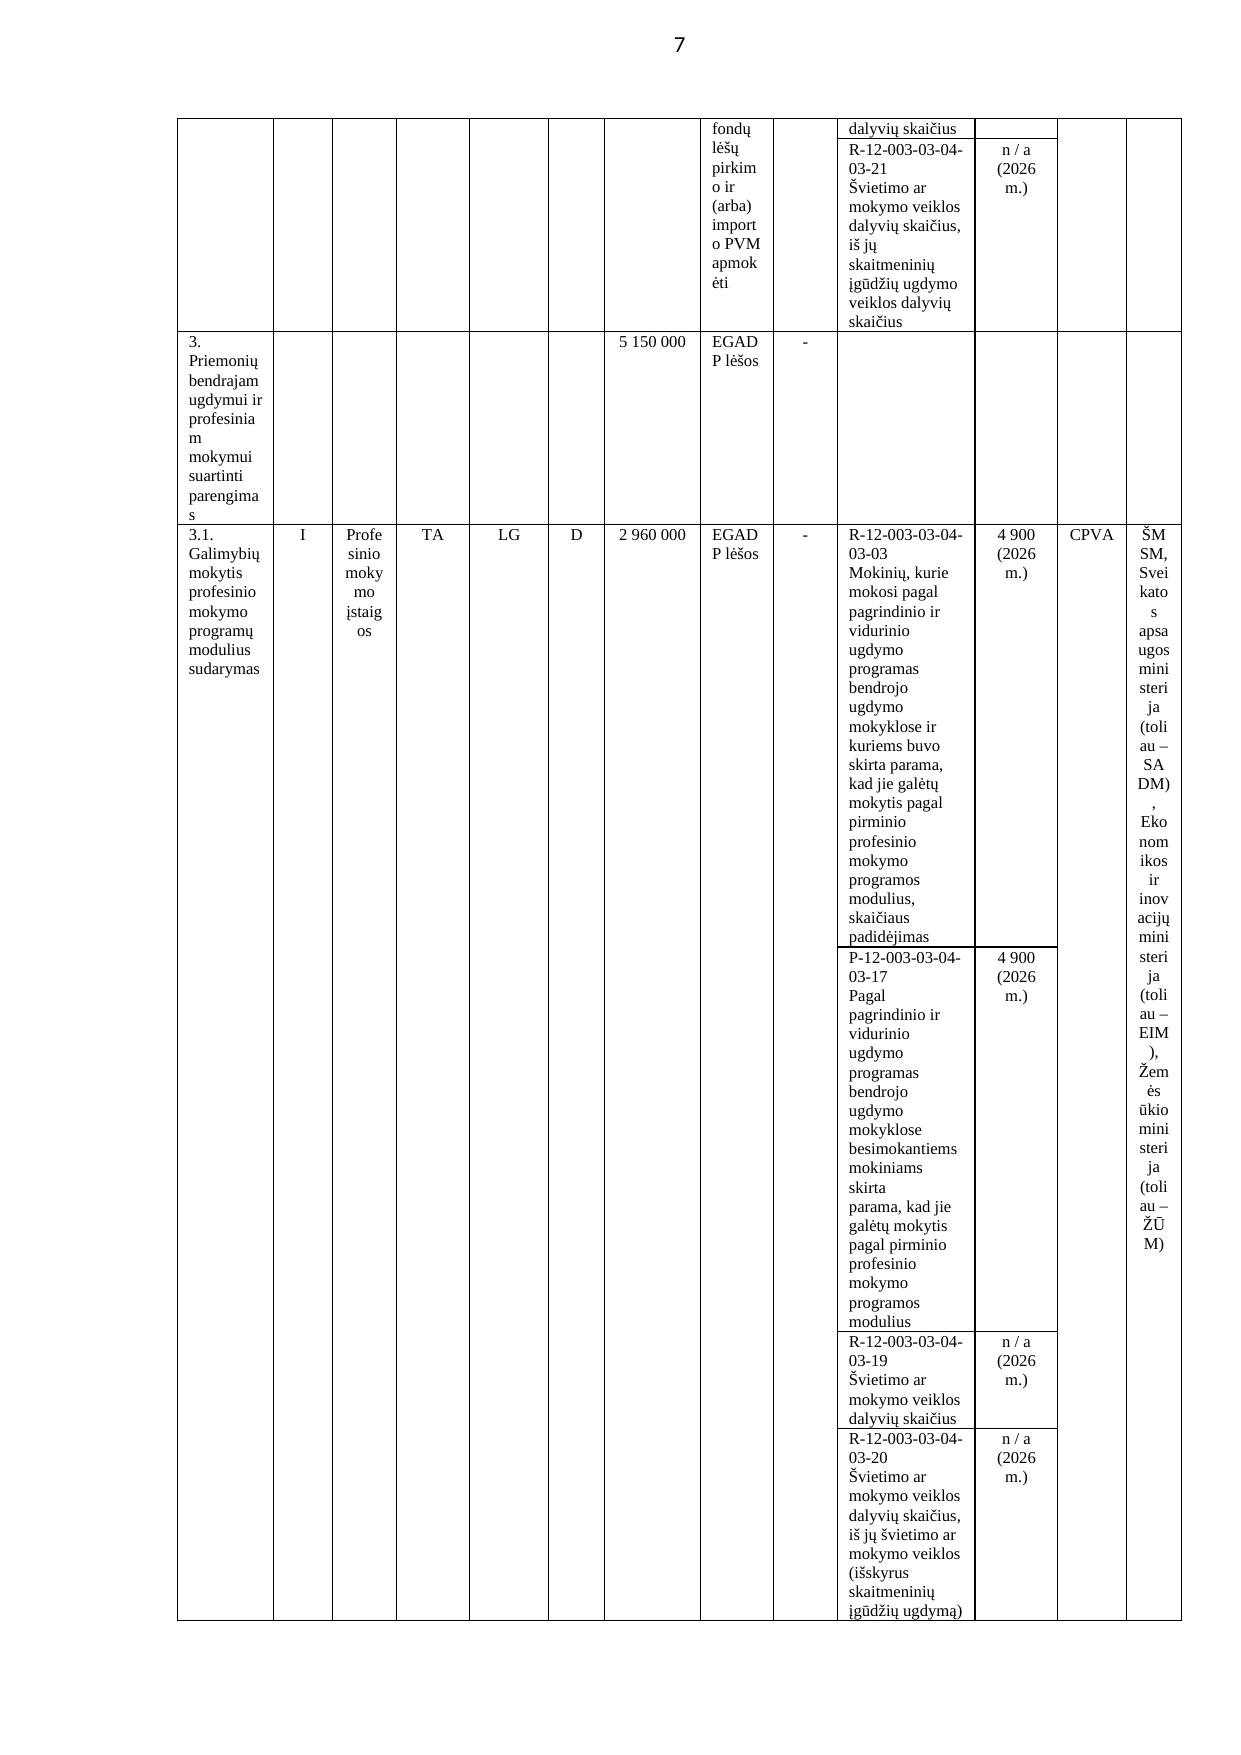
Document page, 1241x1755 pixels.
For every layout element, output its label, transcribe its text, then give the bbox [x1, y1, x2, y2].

table_cell D [549, 525, 604, 1620]
table_cell [1127, 332, 1181, 524]
table_cell Profesinio mokymo įstaigos [333, 525, 396, 1620]
table_cell n / a (2026 m.) [976, 1429, 1057, 1620]
table_cell 4 900 (2026 m.) [976, 525, 1057, 946]
table_cell fondų lėšų pirkimo ir (arba) importo PVM apmokėti [701, 119, 773, 331]
table_cell I [274, 525, 332, 1620]
table_cell [470, 119, 548, 331]
table_cell dalyvių skaičius [838, 119, 974, 138]
table_cell 5 150 000 [605, 332, 700, 524]
table_cell [274, 119, 332, 331]
table_cell R-12-003-03-04-03-03 Mokinių, kurie mokosi pagal pagrindinio ir vidurinio ugdymo programas bendrojo ugdymo mokyklose ir kuriems buvo skirta parama, kad jie galėtų mokytis pagal pirminio profesinio mokymo programos modulius, skaičiaus padidėjimas [838, 525, 974, 946]
table_cell R-12-003-03-04-03-19 Švietimo ar mokymo veiklos dalyvių skaičius [838, 1332, 974, 1428]
table_cell [838, 332, 974, 524]
table_cell [605, 119, 700, 331]
table_cell [333, 119, 396, 331]
table_cell [1058, 119, 1126, 331]
table_cell P-12-003-03-04-03-17 Pagal pagrindinio ir vidurinio ugdymo programas bendrojo ugdymo mokyklose besimokantiems mokiniams skirta parama, kad jie galėtų mokytis pagal pirminio profesinio mokymo programos modulius [838, 948, 974, 1331]
table_cell [549, 119, 604, 331]
table_cell R-12-003-03-04-03-20 Švietimo ar mokymo veiklos dalyvių skaičius, iš jų švietimo ar mokymo veiklos (išskyrus skaitmeninių įgūdžių ugdymą) [838, 1429, 974, 1620]
table_cell LG [470, 525, 548, 1620]
table_cell n / a (2026 m.) [976, 139, 1057, 331]
table_cell [976, 332, 1057, 524]
table_cell R-12-003-03-04-03-21 Švietimo ar mokymo veiklos dalyvių skaičius, iš jų skaitmeninių įgūdžių ugdymo veiklos dalyvių skaičius [838, 139, 974, 331]
table_cell - [774, 525, 837, 1620]
table_cell - [774, 119, 837, 331]
table_cell [397, 119, 469, 331]
table_cell [976, 119, 1057, 138]
table_cell 4 900 (2026 m.) [976, 948, 1057, 1331]
table_cell 2 960 000 [605, 525, 700, 1620]
table_cell [274, 332, 332, 524]
table_cell n / a (2026 m.) [976, 1332, 1057, 1428]
table_cell CPVA [1058, 525, 1126, 1620]
table_cell [397, 332, 469, 524]
table_cell EGADP lėšos [701, 525, 773, 1620]
table_cell 3.1. Galimybių mokytis profesinio mokymo programų modulius sudarymas [178, 525, 273, 1620]
table_cell TA [397, 525, 469, 1620]
table_cell EGADP lėšos [701, 332, 773, 524]
table_cell [549, 332, 604, 524]
table_cell [333, 332, 396, 524]
table_cell [178, 119, 273, 331]
table_cell [1127, 119, 1181, 331]
table_cell - [774, 332, 837, 524]
table_cell [470, 332, 548, 524]
table_cell 3. Priemonių bendrajam ugdymui ir profesiniam mokymui suartinti parengimas [178, 332, 273, 524]
table_cell ŠMSM, Sveikatos apsaugos ministerija (toliau – SADM), Ekonomikos ir inovacijų ministerija (toliau – EIM), Žemės ūkio ministerija (toliau – ŽŪM) [1127, 525, 1181, 1620]
table_cell [1058, 332, 1126, 524]
